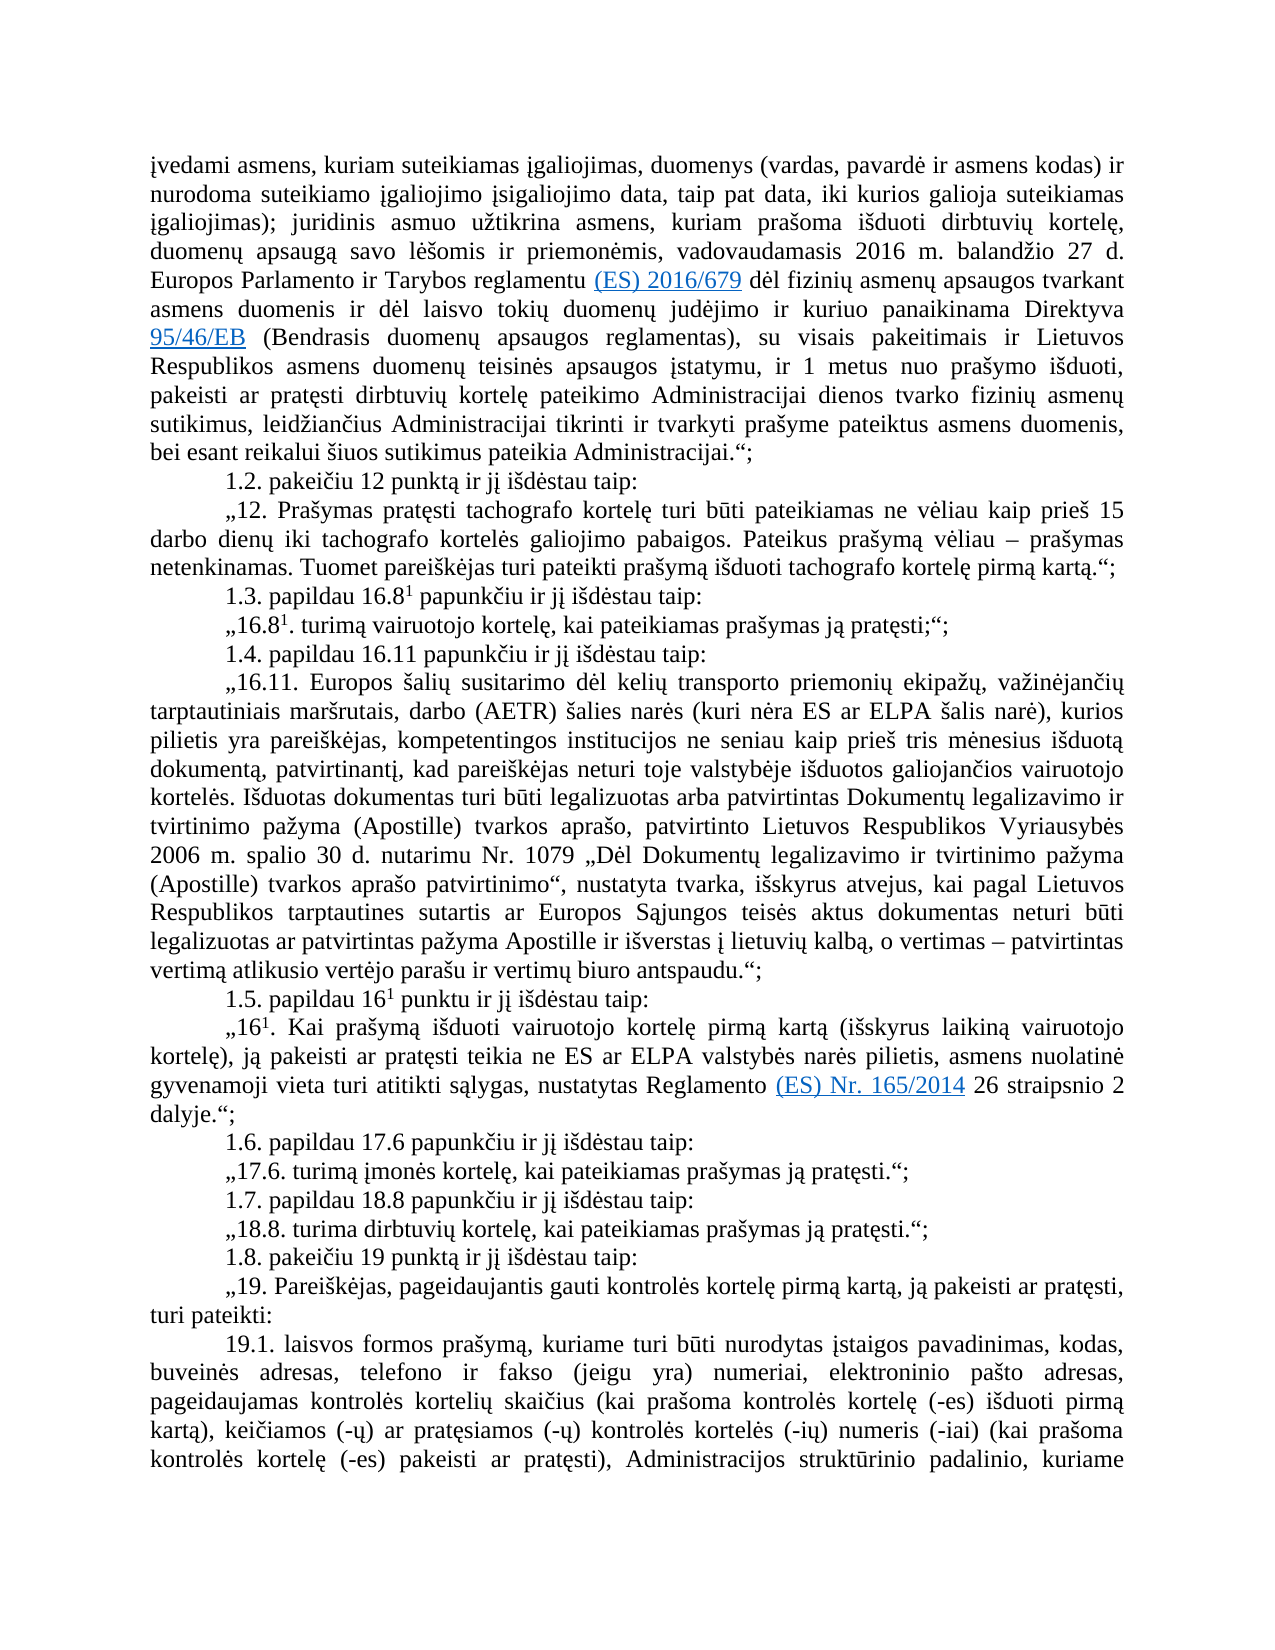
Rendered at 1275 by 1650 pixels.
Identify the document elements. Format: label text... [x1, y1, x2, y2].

text „161. Kai prašymą išduoti vairuotojo kortelę pirmą kartą (išskyrus laikiną vairuotojo kortelę), ją pakeisti ar pratęsti teikia ne ES ar ELPA valstybės narės pilietis, asmens nuolatinė gyvenamoji vieta turi atitikti sąlygas, nustatytas Reglamento (ES) Nr. 165/2014 26 straipsnio 2 dalyje.“; [150, 1012, 1125, 1127]
text 1.2. pakeičiu 12 punktą ir jį išdėstau taip: [150, 466, 1125, 495]
text „16.81. turimą vairuotojo kortelę, kai pateikiamas prašymas ją pratęsti;“; [150, 610, 1125, 639]
text „17.6. turimą įmonės kortelę, kai pateikiamas prašymas ją pratęsti.“; [150, 1156, 1125, 1185]
text 19.1. laisvos formos prašymą, kuriame turi būti nurodytas įstaigos pavadinimas, kodas, buveinės adresas, telefono ir fakso (jeigu yra) numeriai, elektroninio pašto adresas, pageidaujamas kontrolės kortelių skaičius (kai prašoma kontrolės kortelę (-es) išduoti pirmą kartą), keičiamos (-ų) ar pratęsiamos (-ų) kontrolės kortelės (-ių) numeris (-iai) (kai prašoma kontrolės kortelę (-es) pakeisti ar pratęsti), Administracijos struktūrinio padalinio, kuriame [150, 1329, 1125, 1472]
text 1.7. papildau 18.8 papunkčiu ir jį išdėstau taip: [150, 1185, 1125, 1214]
text „12. Prašymas pratęsti tachografo kortelę turi būti pateikiamas ne vėliau kaip prieš 15 darbo dienų iki tachografo kortelės galiojimo pabaigos. Pateikus prašymą vėliau – prašymas netenkinamas. Tuomet pareiškėjas turi pateikti prašymą išduoti tachografo kortelę pirmą kartą.“; [150, 495, 1125, 581]
text „18.8. turima dirbtuvių kortelę, kai pateikiamas prašymas ją pratęsti.“; [150, 1214, 1125, 1242]
text įvedami asmens, kuriam suteikiamas įgaliojimas, duomenys (vardas, pavardė ir asmens kodas) ir nurodoma suteikiamo įgaliojimo įsigaliojimo data, taip pat data, iki kurios galioja suteikiamas įgaliojimas); juridinis asmuo užtikrina asmens, kuriam prašoma išduoti dirbtuvių kortelę, duomenų apsaugą savo lėšomis ir priemonėmis, vadovaudamasis 2016 m. balandžio 27 d. Europos Parlamento ir Tarybos reglamentu (ES) 2016/679 dėl fizinių asmenų apsaugos tvarkant asmens duomenis ir dėl laisvo tokių duomenų judėjimo ir kuriuo panaikinama Direktyva 95/46/EB (Bendrasis duomenų apsaugos reglamentas), su visais pakeitimais ir Lietuvos Respublikos asmens duomenų teisinės apsaugos įstatymu, ir 1 metus nuo prašymo išduoti, pakeisti ar pratęsti dirbtuvių kortelę pateikimo Administracijai dienos tvarko fizinių asmenų sutikimus, leidžiančius Administracijai tikrinti ir tvarkyti prašyme pateiktus asmens duomenis, bei esant reikalui šiuos sutikimus pateikia Administracijai.“; [150, 150, 1125, 466]
text 1.8. pakeičiu 19 punktą ir jį išdėstau taip: [150, 1242, 1125, 1271]
text 1.4. papildau 16.11 papunkčiu ir jį išdėstau taip: [150, 639, 1125, 667]
text 1.3. papildau 16.81 papunkčiu ir jį išdėstau taip: [150, 581, 1125, 610]
text 1.6. papildau 17.6 papunkčiu ir jį išdėstau taip: [150, 1127, 1125, 1156]
text 1.5. papildau 161 punktu ir jį išdėstau taip: [150, 984, 1125, 1012]
text „19. Pareiškėjas, pageidaujantis gauti kontrolės kortelę pirmą kartą, ją pakeisti ar pratęsti, turi pateikti: [150, 1271, 1125, 1329]
text „16.11. Europos šalių susitarimo dėl kelių transporto priemonių ekipažų, važinėjančių tarptautiniais maršrutais, darbo (AETR) šalies narės (kuri nėra ES ar ELPA šalis narė), kurios pilietis yra pareiškėjas, kompetentingos institucijos ne seniau kaip prieš tris mėnesius išduotą dokumentą, patvirtinantį, kad pareiškėjas neturi toje valstybėje išduotos galiojančios vairuotojo kortelės. Išduotas dokumentas turi būti legalizuotas arba patvirtintas Dokumentų legalizavimo ir tvirtinimo pažyma (Apostille) tvarkos aprašo, patvirtinto Lietuvos Respublikos Vyriausybės 2006 m. spalio 30 d. nutarimu Nr. 1079 „Dėl Dokumentų legalizavimo ir tvirtinimo pažyma (Apostille) tvarkos aprašo patvirtinimo“, nustatyta tvarka, išskyrus atvejus, kai pagal Lietuvos Respublikos tarptautines sutartis ar Europos Sąjungos teisės aktus dokumentas neturi būti legalizuotas ar patvirtintas pažyma Apostille ir išverstas į lietuvių kalbą, o vertimas – patvirtintas vertimą atlikusio vertėjo parašu ir vertimų biuro antspaudu.“; [150, 667, 1125, 984]
